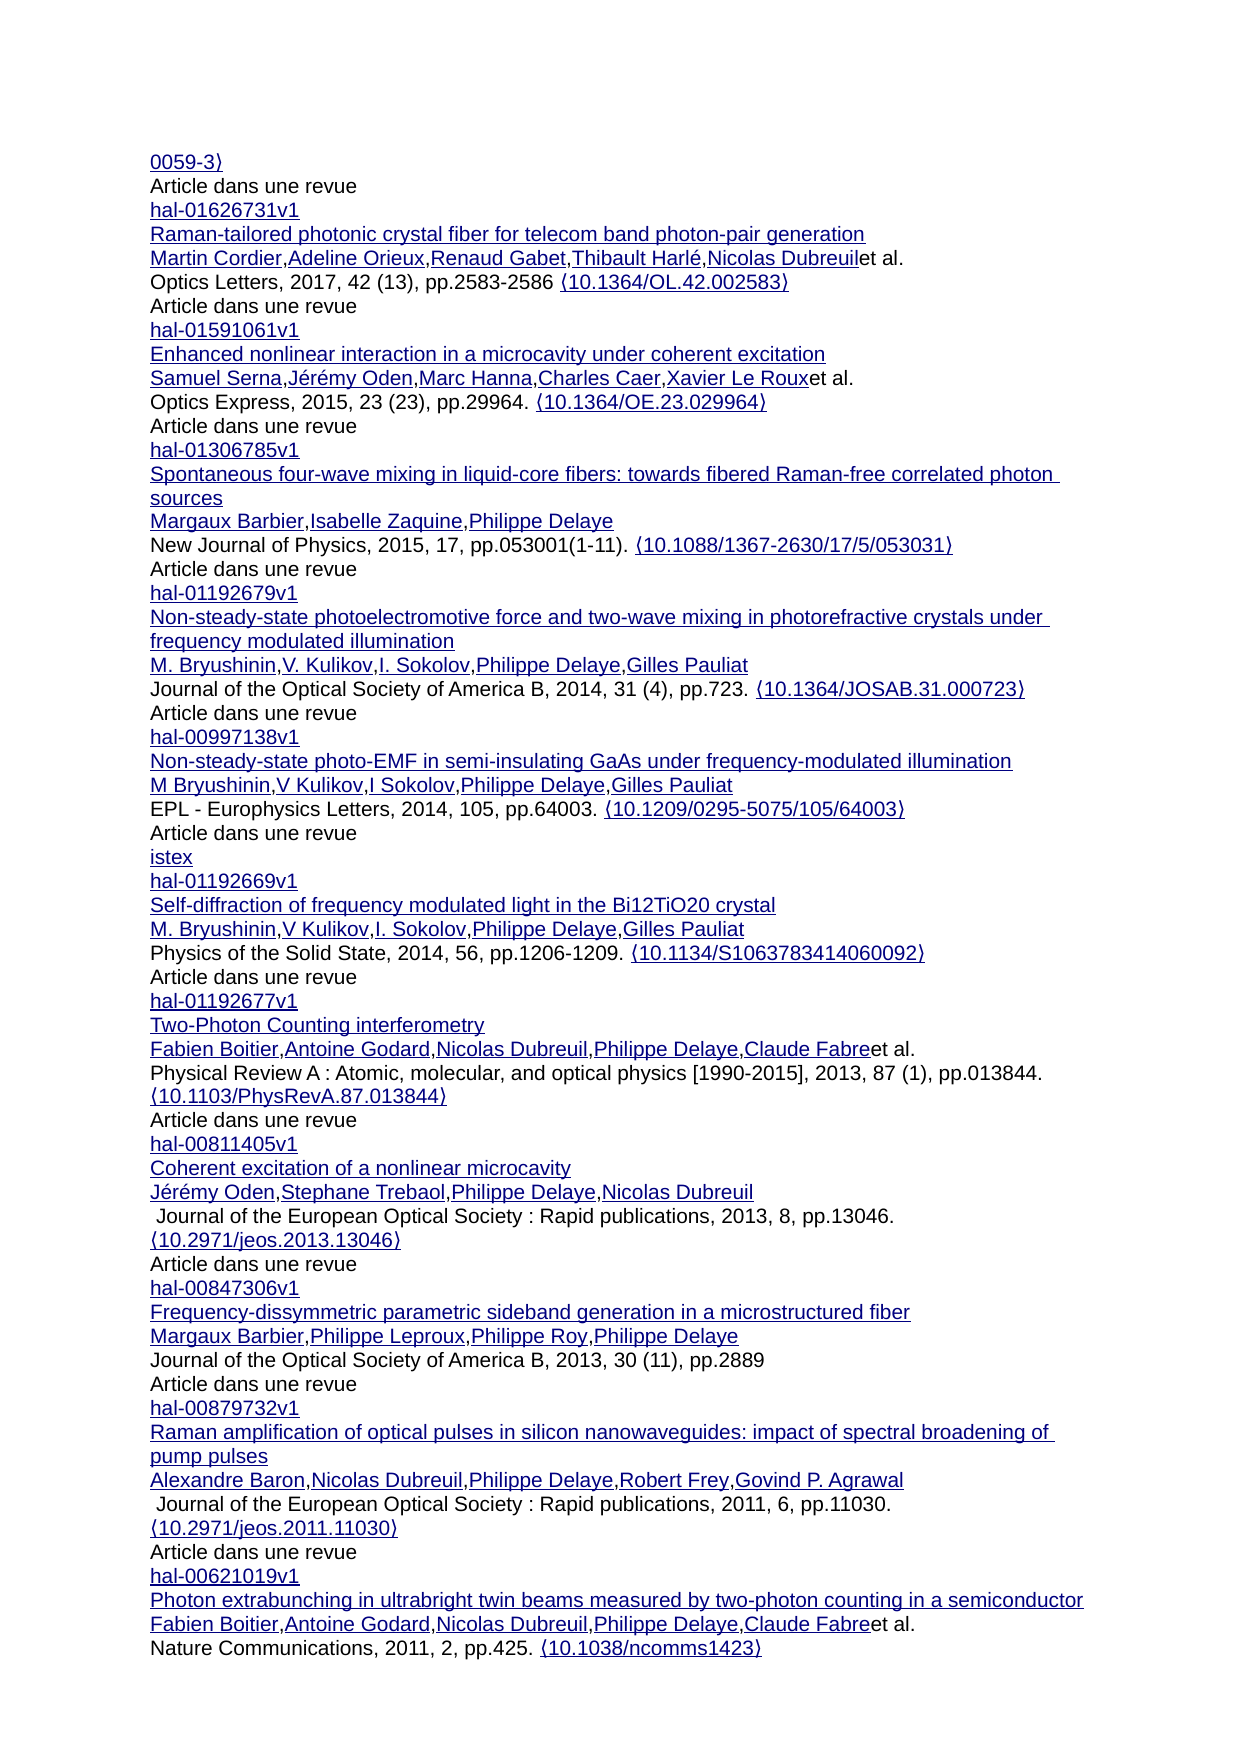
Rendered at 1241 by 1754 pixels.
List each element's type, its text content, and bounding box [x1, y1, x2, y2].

table_cell Raman amplification of optical pulses in silicon nanowaveguides: impact of spectral broadening of pump pulses Alexandre Baron,Nicolas Dubreuil,Philippe Delaye,Robert Frey,Govind P. Agrawal Journal of the European Optical Society : Rapid publications, 2011, 6, pp.11030. ⟨10.2971/jeos.2011.11030⟩ Article dans une revue hal-00621019v1 [150, 1420, 1090, 1587]
table_cell Coherent excitation of a nonlinear microcavity Jérémy Oden,Stephane Trebaol,Philippe Delaye,Nicolas Dubreuil Journal of the European Optical Society : Rapid publications, 2013, 8, pp.13046. ⟨10.2971/jeos.2013.13046⟩ Article dans une revue hal-00847306v1 [150, 1156, 1090, 1300]
table_cell Raman-tailored photonic crystal fiber for telecom band photon-pair generation Martin Cordier,Adeline Orieux,Renaud Gabet,Thibault Harlé,Nicolas Dubreuilet al. Optics Letters, 2017, 42 (13), pp.2583-2586 ⟨10.1364/OL.42.002583⟩ Article dans une revue hal-01591061v1 [150, 222, 1090, 342]
table_cell Non-steady-state photoelectromotive force and two-wave mixing in photorefractive crystals under frequency modulated illumination M. Bryushinin,V. Kulikov,I. Sokolov,Philippe Delaye,Gilles Pauliat Journal of the Optical Society of America B, 2014, 31 (4), pp.723. ⟨10.1364/JOSAB.31.000723⟩ Article dans une revue hal-00997138v1 [150, 605, 1090, 749]
table_cell 0059-3⟩ Article dans une revue hal-01626731v1 [150, 150, 1090, 222]
table_cell Photon extrabunching in ultrabright twin beams measured by two-photon counting in a semiconductor Fabien Boitier,Antoine Godard,Nicolas Dubreuil,Philippe Delaye,Claude Fabreet al. Nature Communications, 2011, 2, pp.425. ⟨10.1038/ncomms1423⟩ [150, 1588, 1090, 1659]
table_cell Spontaneous four-wave mixing in liquid-core fibers: towards fibered Raman-free correlated photon sources Margaux Barbier,Isabelle Zaquine,Philippe Delaye New Journal of Physics, 2015, 17, pp.053001(1-11). ⟨10.1088/1367-2630/17/5/053031⟩ Article dans une revue hal-01192679v1 [150, 461, 1090, 605]
table_cell Two-Photon Counting interferometry Fabien Boitier,Antoine Godard,Nicolas Dubreuil,Philippe Delaye,Claude Fabreet al. Physical Review A : Atomic, molecular, and optical physics [1990-2015], 2013, 87 (1), pp.013844. ⟨10.1103/PhysRevA.87.013844⟩ Article dans une revue hal-00811405v1 [150, 1013, 1090, 1156]
table_cell Non-steady-state photo-EMF in semi-insulating GaAs under frequency-modulated illumination M Bryushinin,V Kulikov,I Sokolov,Philippe Delaye,Gilles Pauliat EPL - Europhysics Letters, 2014, 105, pp.64003. ⟨10.1209/0295-5075/105/64003⟩ Article dans une revue istex hal-01192669v1 [150, 749, 1090, 893]
table_cell Frequency-dissymmetric parametric sideband generation in a microstructured fiber Margaux Barbier,Philippe Leproux,Philippe Roy,Philippe Delaye Journal of the Optical Society of America B, 2013, 30 (11), pp.2889 Article dans une revue hal-00879732v1 [150, 1300, 1090, 1420]
table_cell Enhanced nonlinear interaction in a microcavity under coherent excitation Samuel Serna,Jérémy Oden,Marc Hanna,Charles Caer,Xavier Le Rouxet al. Optics Express, 2015, 23 (23), pp.29964. ⟨10.1364/OE.23.029964⟩ Article dans une revue hal-01306785v1 [150, 342, 1090, 461]
table_cell Self-diffraction of frequency modulated light in the Bi12TiO20 crystal M. Bryushinin,V Kulikov,I. Sokolov,Philippe Delaye,Gilles Pauliat Physics of the Solid State, 2014, 56, pp.1206-1209. ⟨10.1134/S1063783414060092⟩ Article dans une revue hal-01192677v1 [150, 893, 1090, 1012]
